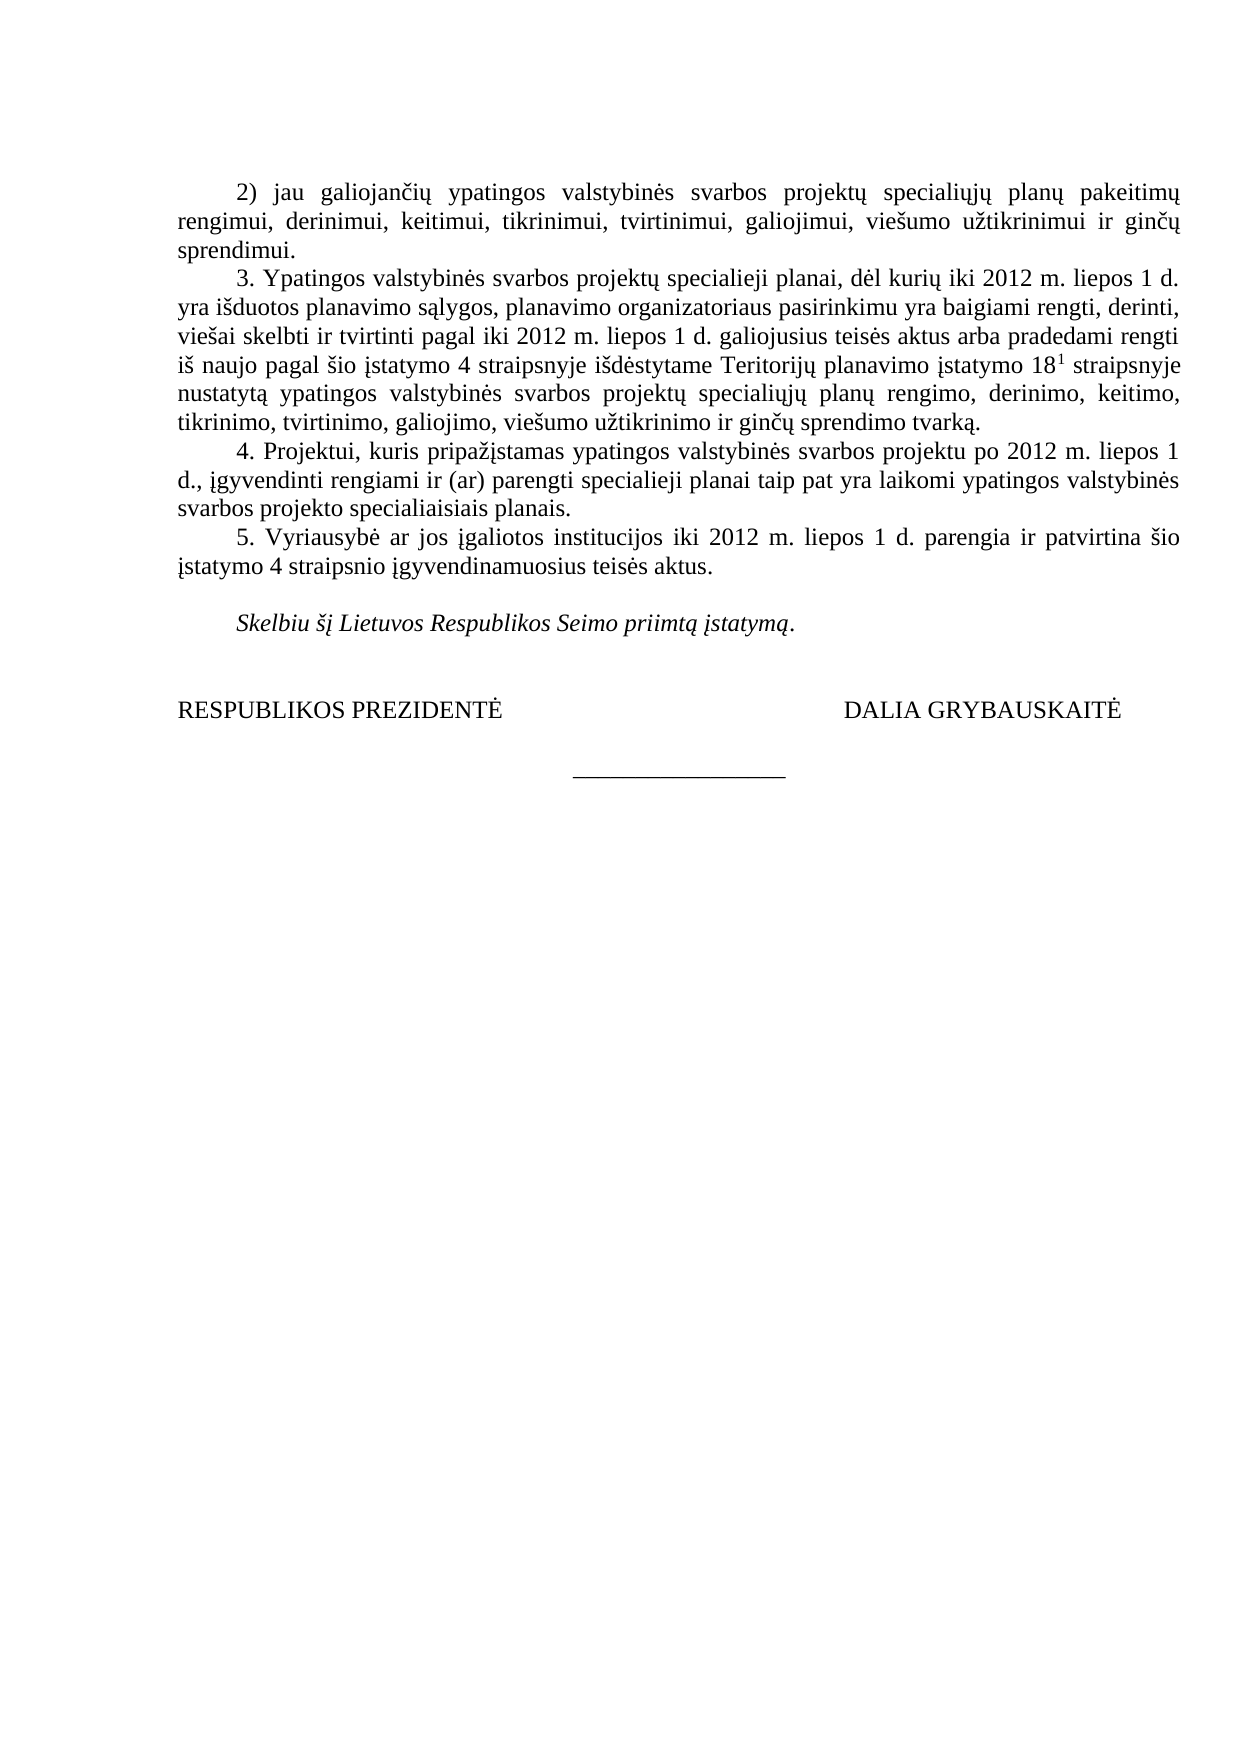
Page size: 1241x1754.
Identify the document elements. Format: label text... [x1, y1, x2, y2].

text 3. Ypatingos valstybinės svarbos projektų specialieji planai, dėl kurių iki 2012 m. liepos 1 d. yra išduotos planavimo sąlygos, planavimo organizatoriaus pasirinkimu yra baigiami rengti, derinti, viešai skelbti ir tvirtinti pagal iki 2012 m. liepos 1 d. galiojusius teisės aktus arba pradedami rengti iš naujo pagal šio įstatymo 4 straipsnyje išdėstytame Teritorijų planavimo įstatymo 181 straipsnyje nustatytą ypatingos valstybinės svarbos projektų specialiųjų planų rengimo, derinimo, keitimo, tikrinimo, tvirtinimo, galiojimo, viešumo užtikrinimo ir ginčų sprendimo tvarką. [177, 263, 1181, 436]
text 5. Vyriausybė ar jos įgaliotos institucijos iki 2012 m. liepos 1 d. parengia ir patvirtina šio įstatymo 4 straipsnio įgyvendinamuosius teisės aktus. [177, 522, 1181, 580]
text 2) jau galiojančių ypatingos valstybinės svarbos projektų specialiųjų planų pakeitimų rengimui, derinimui, keitimui, tikrinimui, tvirtinimui, galiojimui, viešumo užtikrinimui ir ginčų sprendimui. [177, 177, 1181, 263]
text RESPUBLIKOS PREZIDENTĖ DALIA GRYBAUSKAITĖ [177, 695, 1181, 723]
text Skelbiu šį Lietuvos Respublikos Seimo priimtą įstatymą. [177, 608, 1181, 637]
text _________________ [177, 752, 1181, 781]
text 4. Projektui, kuris pripažįstamas ypatingos valstybinės svarbos projektu po 2012 m. liepos 1 d., įgyvendinti rengiami ir (ar) parengti specialieji planai taip pat yra laikomi ypatingos valstybinės svarbos projekto specialiaisiais planais. [177, 436, 1181, 522]
